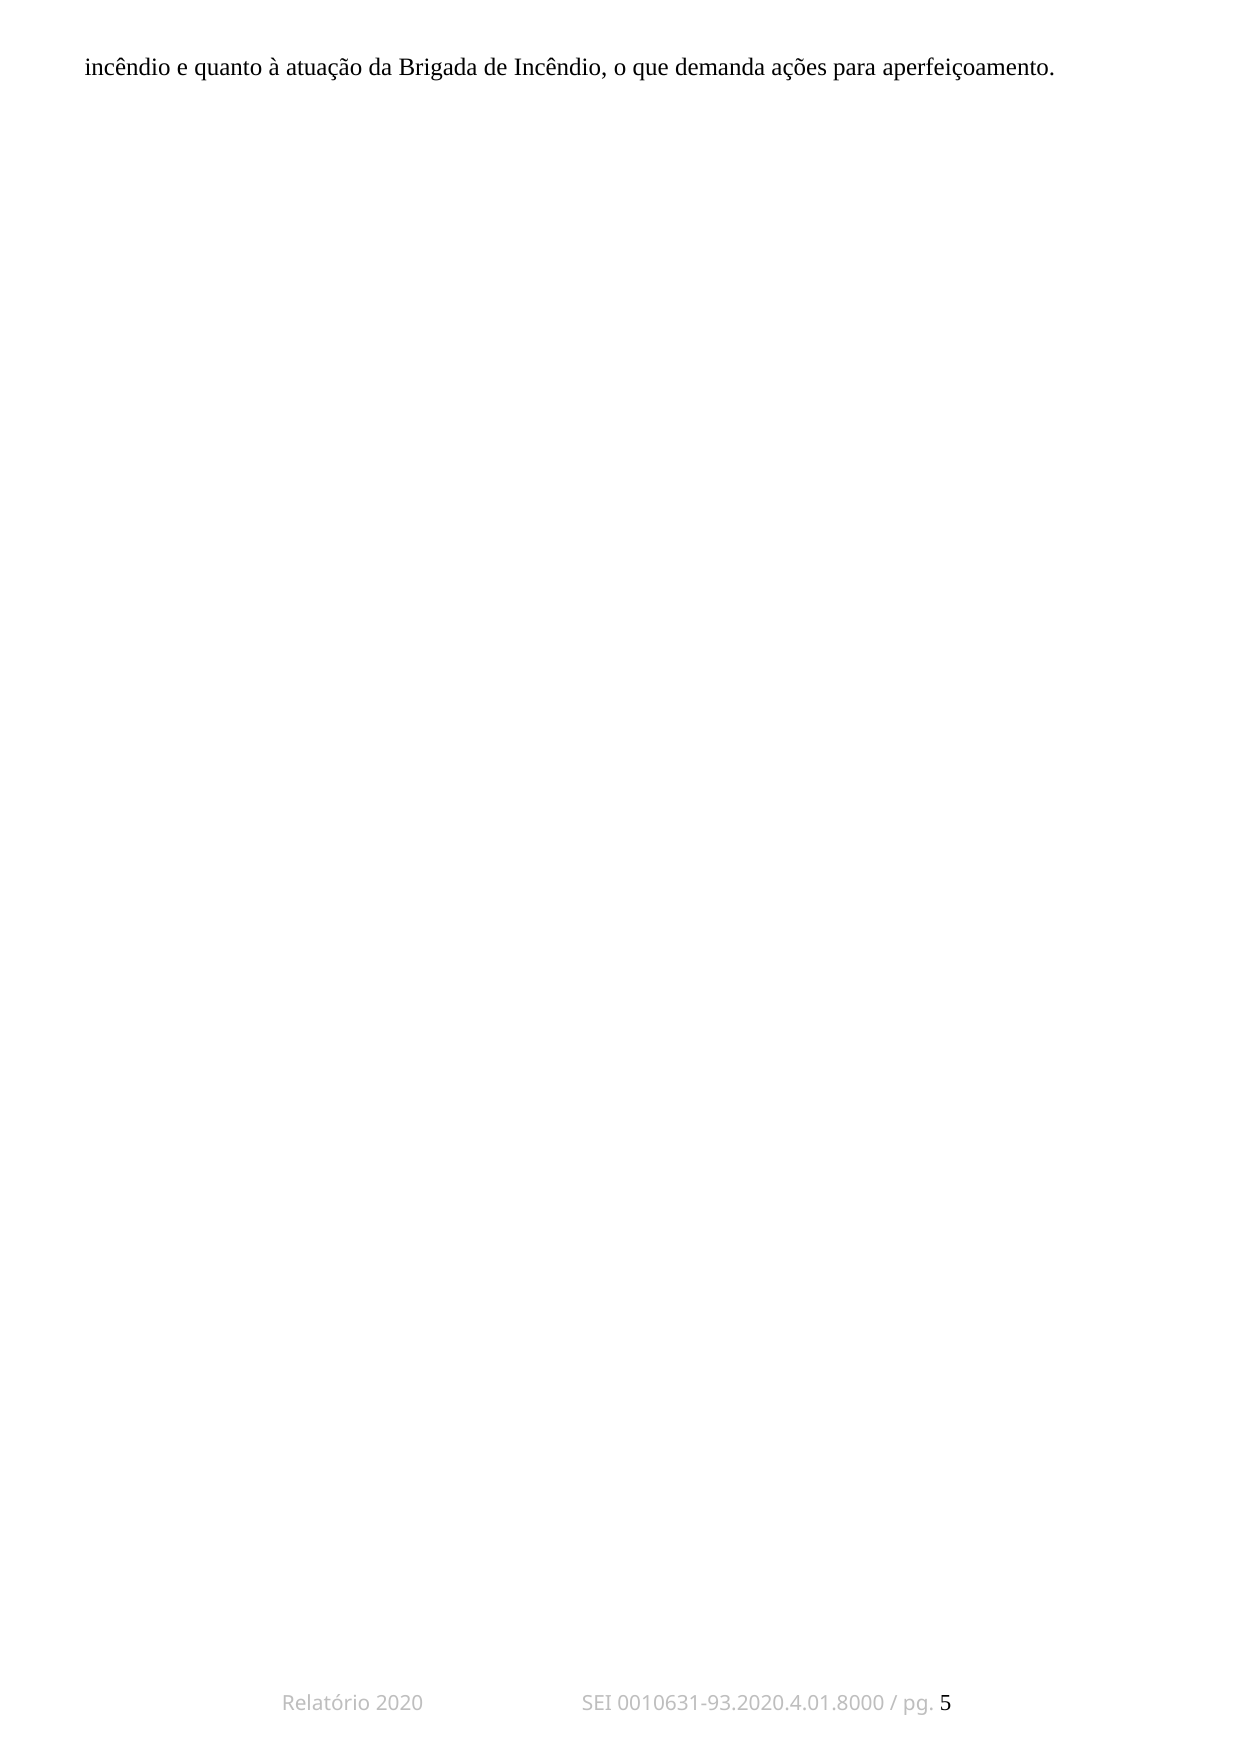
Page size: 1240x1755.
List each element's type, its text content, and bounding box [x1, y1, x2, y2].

text incêndio e quanto à atuação da Brigada de Incêndio, o que demanda ações para aperfeiçoamento. [84, 52, 1155, 81]
